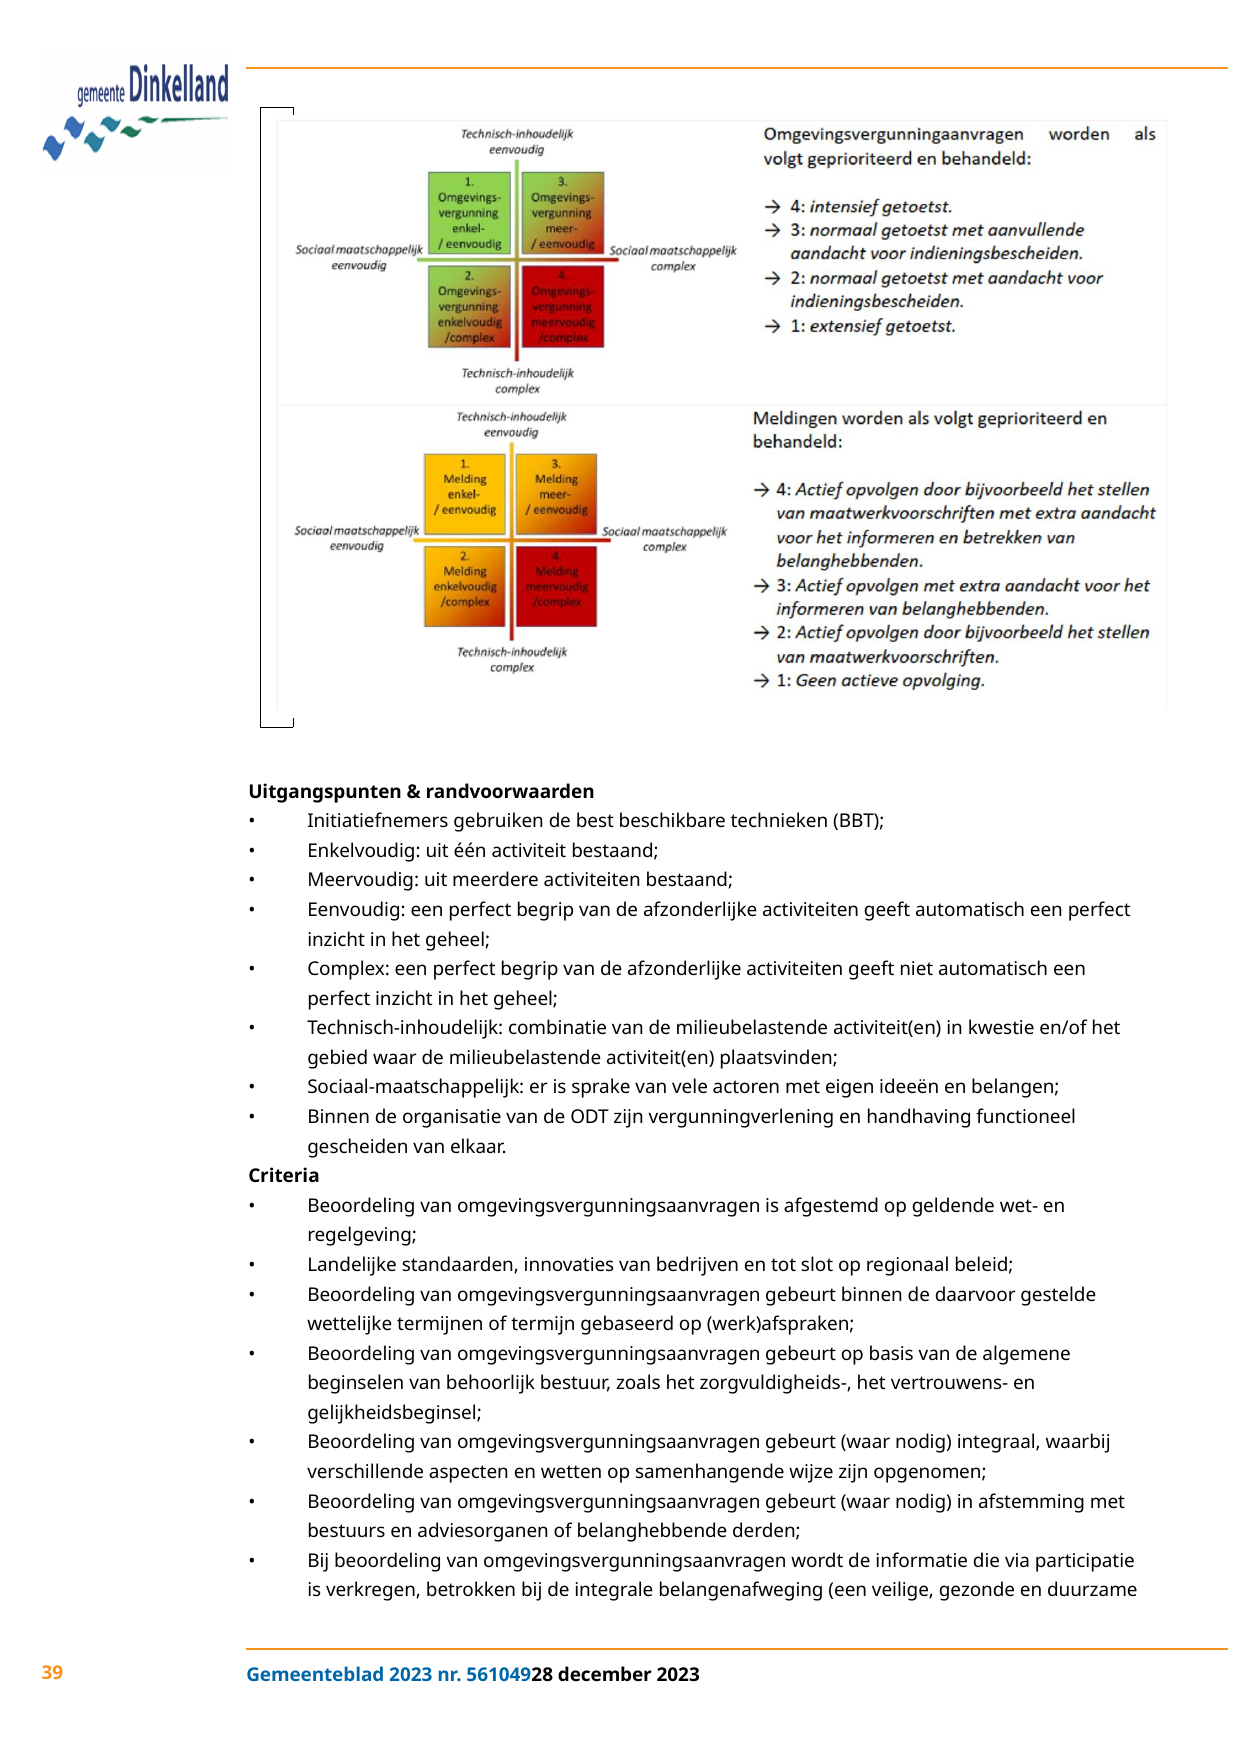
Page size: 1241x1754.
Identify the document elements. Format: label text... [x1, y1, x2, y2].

list Eenvoudig: een perfect begrip van de afzonderlijke activiteiten geeft automatisch een perfect inzicht in het geheel; [248, 896, 1152, 952]
list Beoordeling van omgevingsvergunningsaanvragen gebeurt (waar nodig) in afstemming met bestuurs en adviesorganen of belanghebbende derden; [248, 1488, 1152, 1543]
text Criteria [248, 1162, 1152, 1188]
picture [41, 47, 231, 172]
list Bij beoordeling van omgevingsvergunningsaanvragen wordt de informatie die via participatie is verkregen, betrokken bij de integrale belangenafweging (een veilige, gezonde en duurzame [248, 1547, 1152, 1602]
list Binnen de organisatie van de ODT zijn vergunningverlening en handhaving functioneel gescheiden van elkaar. [248, 1103, 1152, 1159]
list Meervoudig: uit meerdere activiteiten bestaand; [248, 867, 1152, 892]
list Enkelvoudig: uit één activiteit bestaand; [248, 837, 1152, 863]
list Landelijke standaarden, innovaties van bedrijven en tot slot op regionaal beleid; [248, 1251, 1152, 1277]
list Initiatiefnemers gebruiken de best beschikbare technieken (BBT); [248, 807, 1152, 833]
list Complex: een perfect begrip van de afzonderlijke activiteiten geeft niet automatisch een perfect inzicht in het geheel; [248, 955, 1152, 1011]
list Sociaal-maatschappelijk: er is sprake van vele actoren met eigen ideeën en belangen; [248, 1074, 1152, 1099]
list Beoordeling van omgevingsvergunningsaanvragen gebeurt (waar nodig) integraal, waarbij verschillende aspecten en wetten op samenhangende wijze zijn opgenomen; [248, 1429, 1152, 1484]
list Beoordeling van omgevingsvergunningsaanvragen is afgestemd op geldende wet- en regelgeving; [248, 1192, 1152, 1247]
list Technisch-inhoudelijk: combinatie van de milieubelastende activiteit(en) in kwestie en/of het gebied waar de milieubelastende activiteit(en) plaatsvinden; [248, 1014, 1152, 1070]
picture [268, 115, 1173, 718]
list Beoordeling van omgevingsvergunningsaanvragen gebeurt binnen de daarvoor gestelde wettelijke termijnen of termijn gebaseerd op (werk)afspraken; [248, 1281, 1152, 1336]
list Beoordeling van omgevingsvergunningsaanvragen gebeurt op basis van de algemene beginselen van behoorlijk bestuur, zoals het zorgvuldigheids-, het vertrouwens- en gelijkheidsbeginsel; [248, 1340, 1152, 1425]
text Uitgangspunten & randvoorwaarden [248, 778, 1152, 804]
